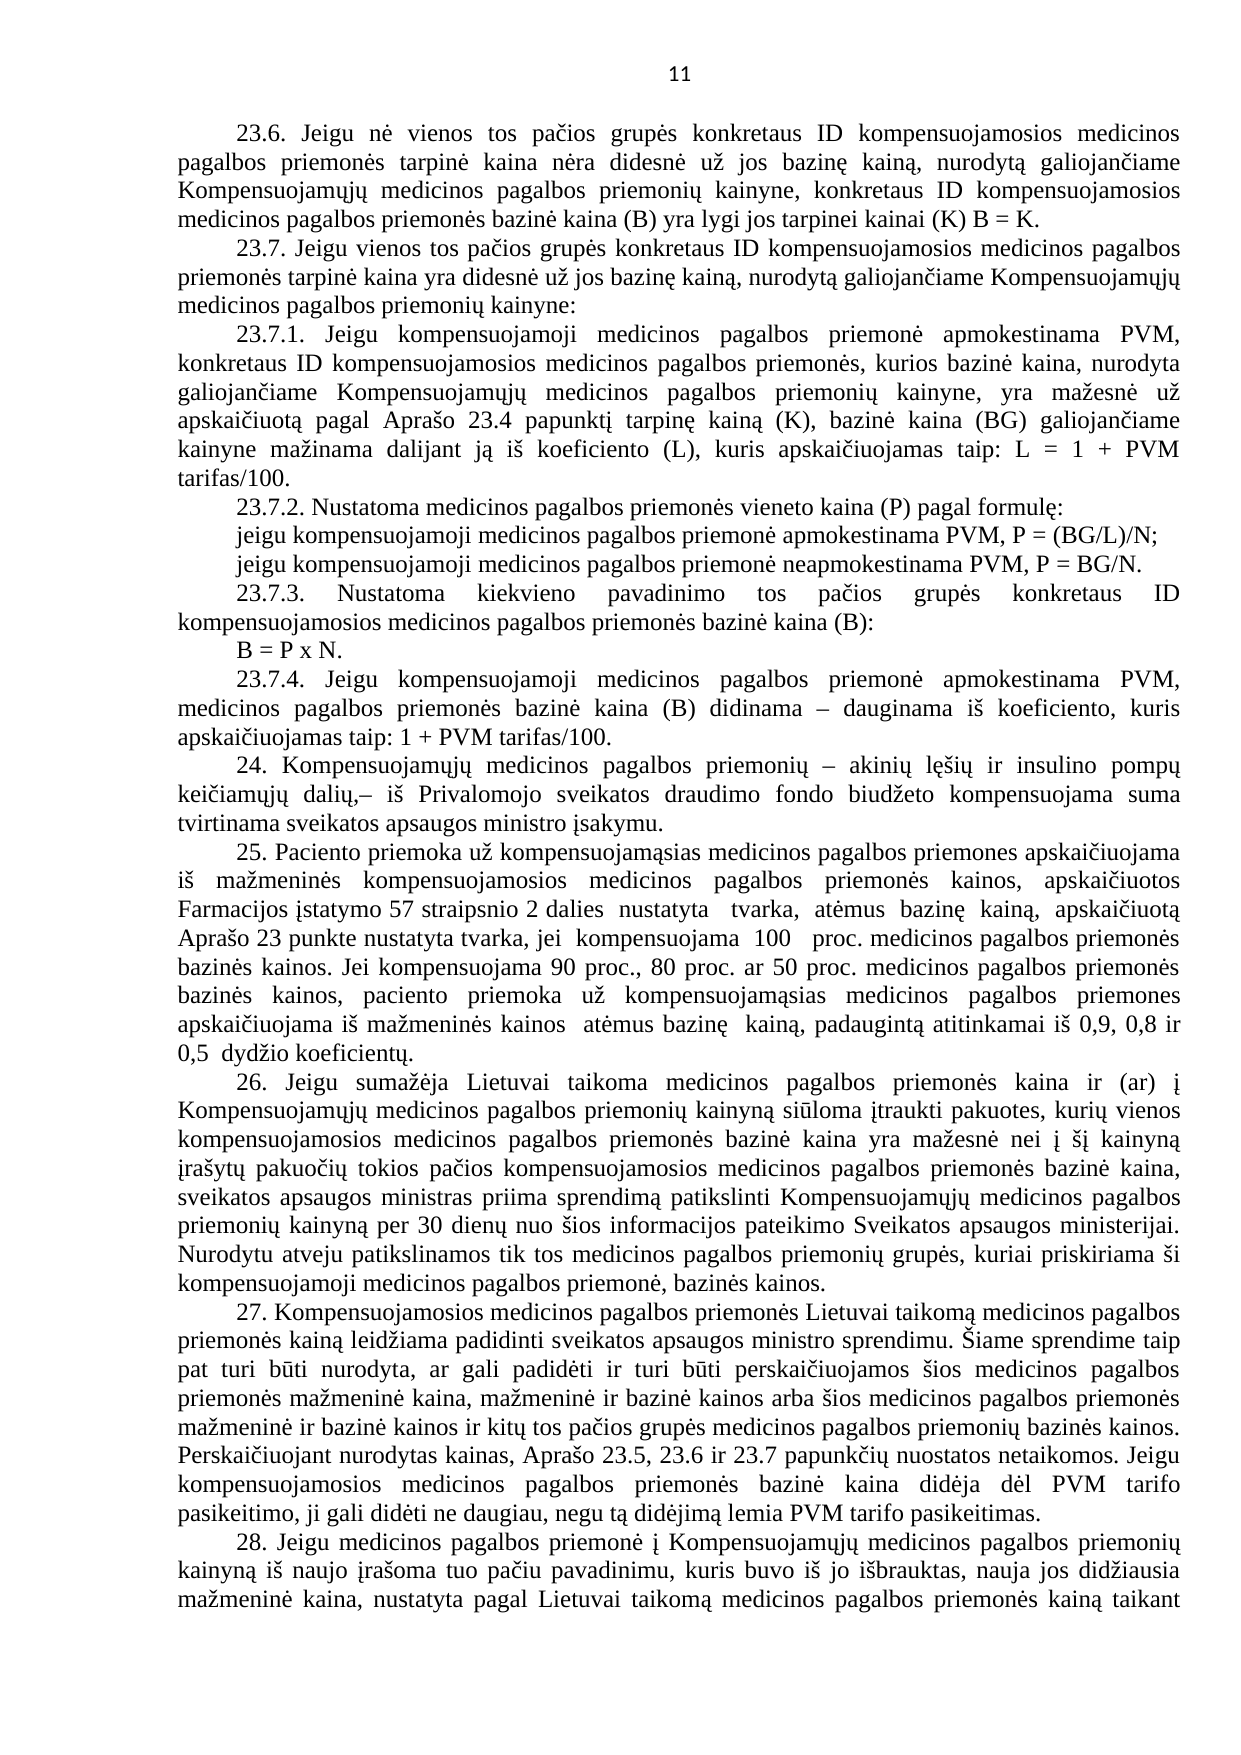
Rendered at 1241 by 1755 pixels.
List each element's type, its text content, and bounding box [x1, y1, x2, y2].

text B = P x N. [177, 636, 1181, 664]
text 23.7.4. Jeigu kompensuojamoji medicinos pagalbos priemonė apmokestinama PVM, medicinos pagalbos priemonės bazinė kaina (B) didinama – dauginama iš koeficiento, kuris apskaičiuojamas taip: 1 + PVM tarifas/100. [177, 664, 1181, 751]
text 24. Kompensuojamųjų medicinos pagalbos priemonių – akinių lęšių ir insulino pompų keičiamųjų dalių,– iš Privalomojo sveikatos draudimo fondo biudžeto kompensuojama suma tvirtinama sveikatos apsaugos ministro įsakymu. [177, 751, 1181, 837]
text 27. Kompensuojamosios medicinos pagalbos priemonės Lietuvai taikomą medicinos pagalbos priemonės kainą leidžiama padidinti sveikatos apsaugos ministro sprendimu. Šiame sprendime taip pat turi būti nurodyta, ar gali padidėti ir turi būti perskaičiuojamos šios medicinos pagalbos priemonės mažmeninė kaina, mažmeninė ir bazinė kainos arba šios medicinos pagalbos priemonės mažmeninė ir bazinė kainos ir kitų tos pačios grupės medicinos pagalbos priemonių bazinės kainos. Perskaičiuojant nurodytas kainas, Aprašo 23.5, 23.6 ir 23.7 papunkčių nuostatos netaikomos. Jeigu kompensuojamosios medicinos pagalbos priemonės bazinė kaina didėja dėl PVM tarifo pasikeitimo, ji gali didėti ne daugiau, negu tą didėjimą lemia PVM tarifo pasikeitimas. [177, 1297, 1181, 1527]
text 25. Paciento priemoka už kompensuojamąsias medicinos pagalbos priemones apskaičiuojama iš mažmeninės kompensuojamosios medicinos pagalbos priemonės kainos, apskaičiuotos Farmacijos įstatymo 57 straipsnio 2 dalies nustatyta tvarka, atėmus bazinę kainą, apskaičiuotą Aprašo 23 punkte nustatyta tvarka, jei kompensuojama 100 proc. medicinos pagalbos priemonės bazinės kainos. Jei kompensuojama 90 proc., 80 proc. ar 50 proc. medicinos pagalbos priemonės bazinės kainos, paciento priemoka už kompensuojamąsias medicinos pagalbos priemones apskaičiuojama iš mažmeninės kainos atėmus bazinę kainą, padaugintą atitinkamai iš 0,9, 0,8 ir 0,5 dydžio koeficientų. [177, 837, 1181, 1067]
text 28. Jeigu medicinos pagalbos priemonė į Kompensuojamųjų medicinos pagalbos priemonių kainyną iš naujo įrašoma tuo pačiu pavadinimu, kuris buvo iš jo išbrauktas, nauja jos didžiausia mažmeninė kaina, nustatyta pagal Lietuvai taikomą medicinos pagalbos priemonės kainą taikant [177, 1527, 1181, 1613]
text 23.6. Jeigu nė vienos tos pačios grupės konkretaus ID kompensuojamosios medicinos pagalbos priemonės tarpinė kaina nėra didesnė už jos bazinę kainą, nurodytą galiojančiame Kompensuojamųjų medicinos pagalbos priemonių kainyne, konkretaus ID kompensuojamosios medicinos pagalbos priemonės bazinė kaina (B) yra lygi jos tarpinei kainai (K) B = K. [177, 118, 1181, 233]
text 23.7.2. Nustatoma medicinos pagalbos priemonės vieneto kaina (P) pagal formulę: [177, 492, 1181, 521]
text 23.7.3. Nustatoma kiekvieno pavadinimo tos pačios grupės konkretaus ID kompensuojamosios medicinos pagalbos priemonės bazinė kaina (B): [177, 578, 1181, 636]
text 26. Jeigu sumažėja Lietuvai taikoma medicinos pagalbos priemonės kaina ir (ar) į Kompensuojamųjų medicinos pagalbos priemonių kainyną siūloma įtraukti pakuotes, kurių vienos kompensuojamosios medicinos pagalbos priemonės bazinė kaina yra mažesnė nei į šį kainyną įrašytų pakuočių tokios pačios kompensuojamosios medicinos pagalbos priemonės bazinė kaina, sveikatos apsaugos ministras priima sprendimą patikslinti Kompensuojamųjų medicinos pagalbos priemonių kainyną per 30 dienų nuo šios informacijos pateikimo Sveikatos apsaugos ministerijai. Nurodytu atveju patikslinamos tik tos medicinos pagalbos priemonių grupės, kuriai priskiriama ši kompensuojamoji medicinos pagalbos priemonė, bazinės kainos. [177, 1067, 1181, 1297]
text jeigu kompensuojamoji medicinos pagalbos priemonė neapmokestinama PVM, P = BG/N. [177, 549, 1181, 578]
text jeigu kompensuojamoji medicinos pagalbos priemonė apmokestinama PVM, P = (BG/L)/N; [177, 521, 1181, 549]
text 23.7. Jeigu vienos tos pačios grupės konkretaus ID kompensuojamosios medicinos pagalbos priemonės tarpinė kaina yra didesnė už jos bazinę kainą, nurodytą galiojančiame Kompensuojamųjų medicinos pagalbos priemonių kainyne: [177, 233, 1181, 319]
text 23.7.1. Jeigu kompensuojamoji medicinos pagalbos priemonė apmokestinama PVM, konkretaus ID kompensuojamosios medicinos pagalbos priemonės, kurios bazinė kaina, nurodyta galiojančiame Kompensuojamųjų medicinos pagalbos priemonių kainyne, yra mažesnė už apskaičiuotą pagal Aprašo 23.4 papunktį tarpinę kainą (K), bazinė kaina (BG) galiojančiame kainyne mažinama dalijant ją iš koeficiento (L), kuris apskaičiuojamas taip: L = 1 + PVM tarifas/100. [177, 319, 1181, 492]
